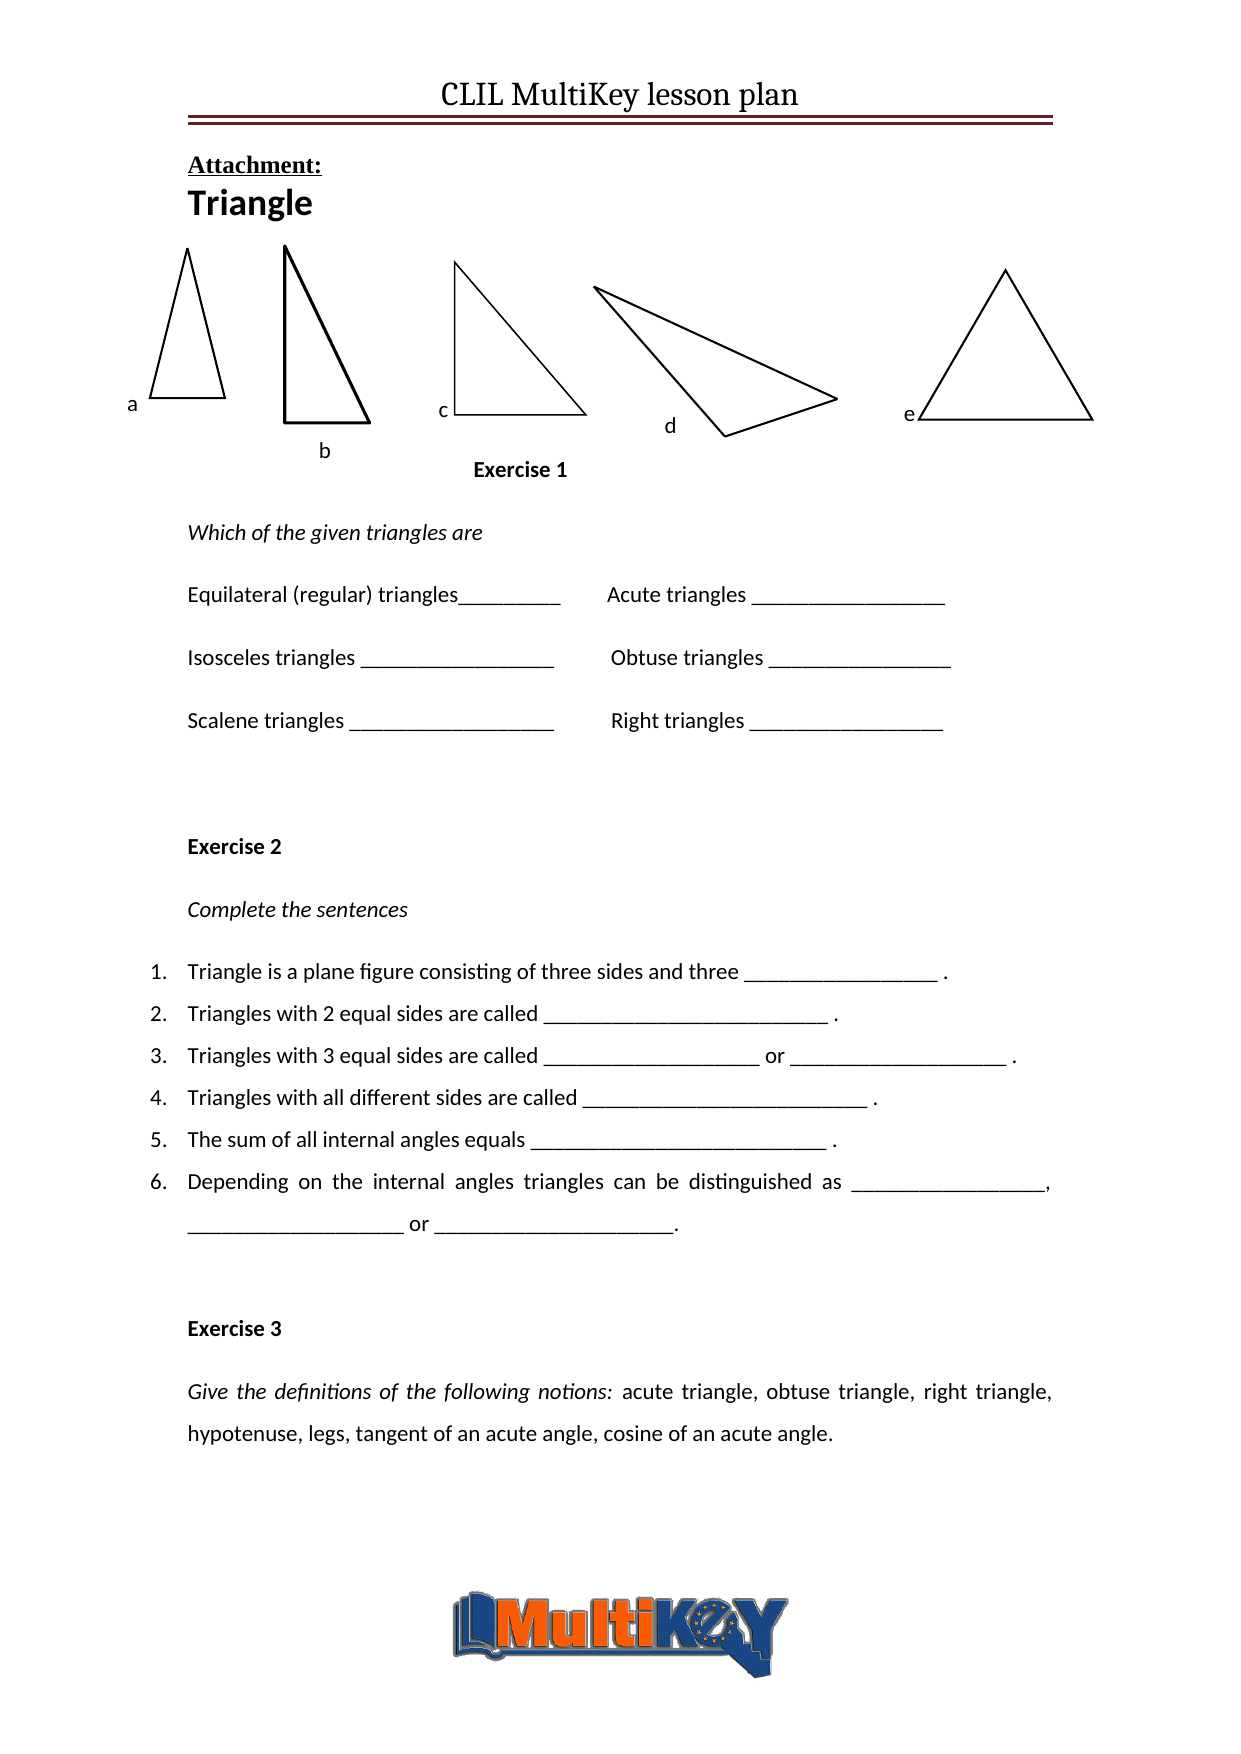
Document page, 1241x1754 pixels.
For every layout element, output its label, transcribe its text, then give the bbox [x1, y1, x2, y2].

text Attachment: [187, 150, 1053, 179]
text Scalene triangles __________________ Right triangles _________________ [187, 706, 1053, 734]
text Which of the given triangles are [187, 518, 1053, 546]
list Depending on the internal angles triangles can be distinguished as _________________, ___________________ or _____________________. [150, 1167, 1053, 1237]
text Equilateral (regular) triangles_________ Acute triangles _________________ [187, 581, 1053, 609]
text Isosceles triangles _________________ Obtuse triangles ________________ [187, 643, 1053, 671]
list Triangles with 3 equal sides are called ___________________ or ___________________ . [150, 1041, 1053, 1069]
list Triangles with all different sides are called _________________________ . [150, 1083, 1053, 1111]
text Complete the sentences [187, 895, 1053, 923]
text Triangle [187, 179, 1053, 224]
text Exercise 1 [187, 413, 1053, 483]
text Give the definitions of the following notions: acute triangle, obtuse triangle, right triangle, hypotenuse, legs, tangent of an acute angle, cosine of an acute angle. [187, 1377, 1053, 1447]
list Triangles with 2 equal sides are called _________________________ . [150, 999, 1053, 1027]
list The sum of all internal angles equals __________________________ . [150, 1125, 1053, 1153]
list Triangle is a plane figure consisting of three sides and three _________________ . [150, 957, 1053, 986]
text Exercise 2 [187, 832, 1053, 860]
text Exercise 3 [187, 1314, 1053, 1342]
